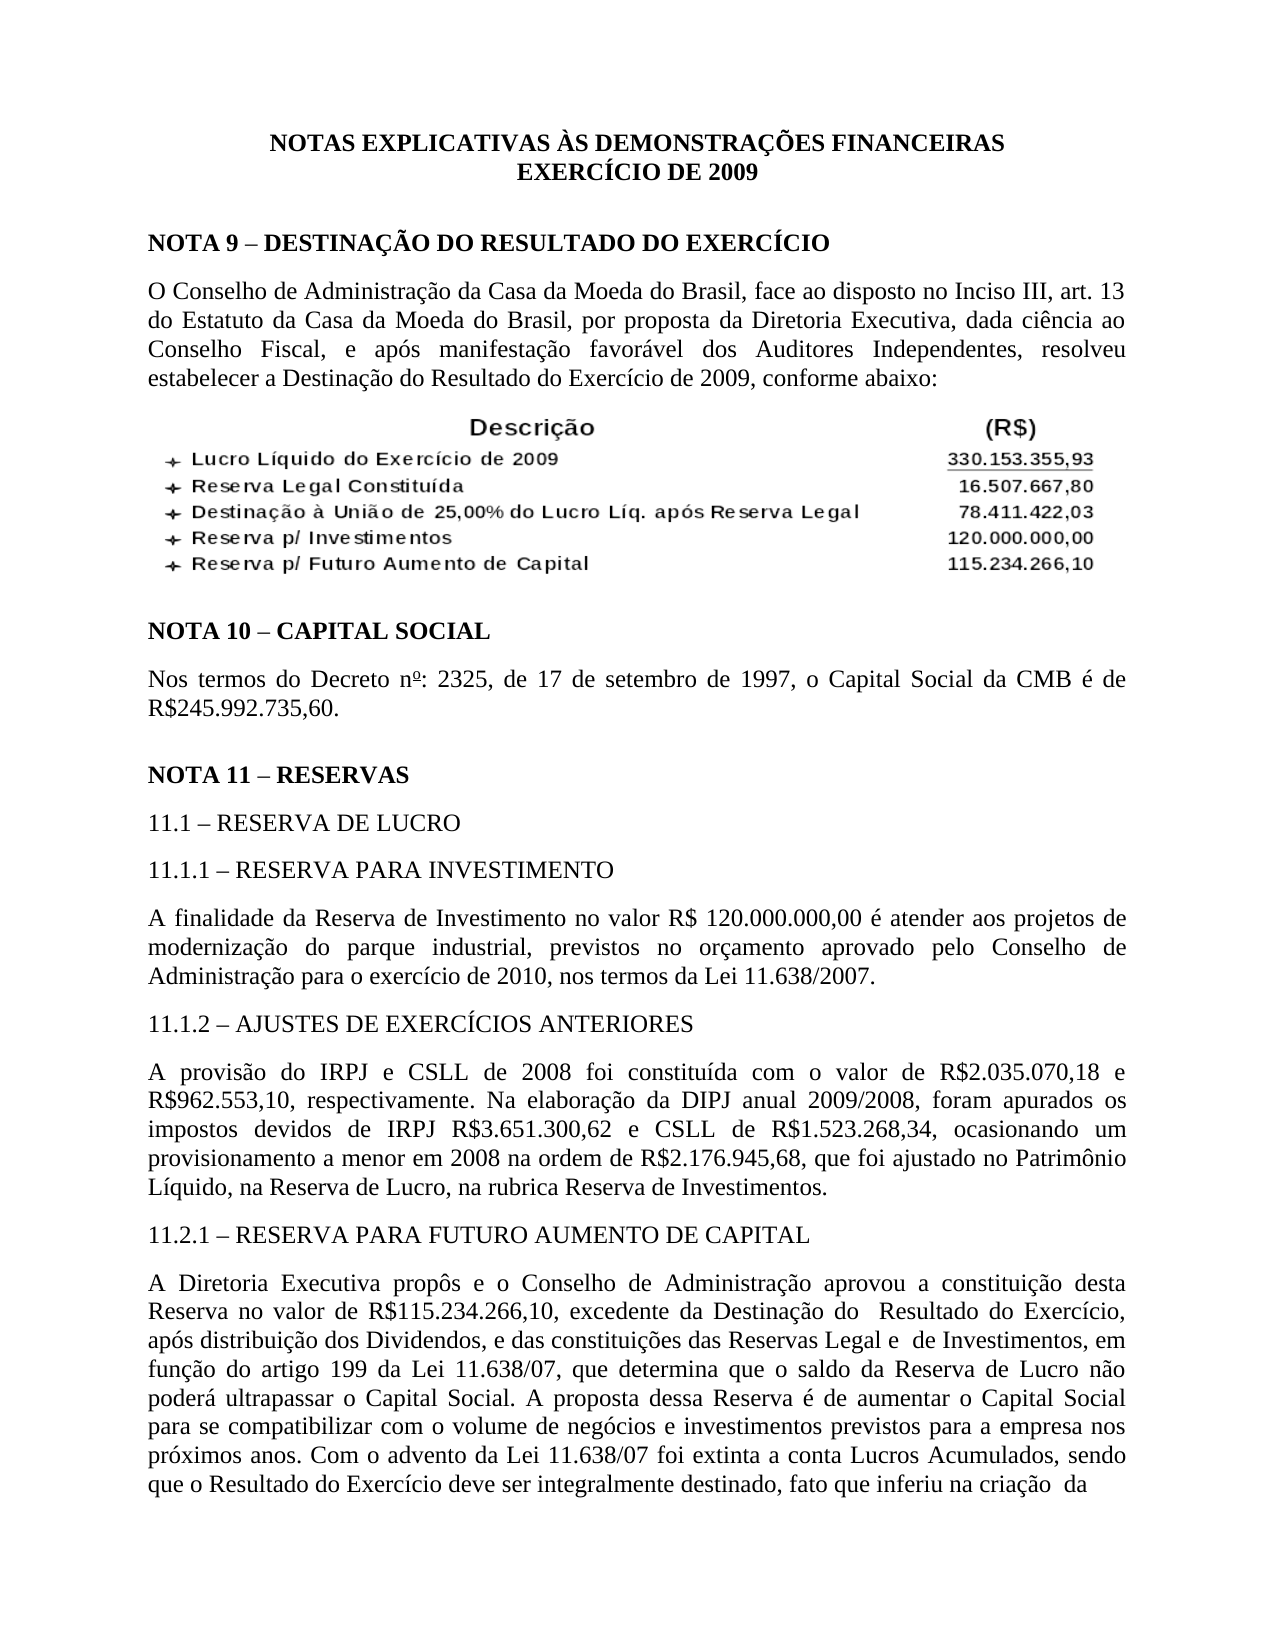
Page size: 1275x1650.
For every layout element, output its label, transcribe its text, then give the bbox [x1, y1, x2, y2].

text Nos termos do Decreto no: 2325, de 17 de setembro de 1997, o Capital Social da CMB é de R$245.992.735,60. [148, 664, 1127, 721]
text O Conselho de Administração da Casa da Moeda do Brasil, face ao disposto no Inciso III, art. 13 do Estatuto da Casa da Moeda do Brasil, por proposta da Diretoria Executiva, dada ciência ao Conselho Fiscal, e após manifestação favorável dos Auditores Independentes, resolveu estabelecer a Destinação do Resultado do Exercício de 2009, conforme abaixo: [148, 276, 1127, 391]
text 11.1 – RESERVA DE LUCRO [148, 808, 1127, 836]
text 11.1.1 – RESERVA PARA INVESTIMENTO [148, 856, 1127, 884]
text NOTA 11 – RESERVAS [148, 760, 1127, 788]
text A provisão do IRPJ e CSLL de 2008 foi constituída com o valor de R$2.035.070,18 e R$962.553,10, respectivamente. Na elaboração da DIPJ anual 2009/2008, foram apurados os impostos devidos de IRPJ R$3.651.300,62 e CSLL de R$1.523.268,34, ocasionando um provisionamento a menor em 2008 na ordem de R$2.176.945,68, que foi ajustado no Patrimônio Líquido, na Reserva de Lucro, na rubrica Reserva de Investimentos. [148, 1057, 1127, 1201]
text 11.2.1 – RESERVA PARA FUTURO AUMENTO DE CAPITAL [148, 1220, 1127, 1248]
text NOTA 10 – CAPITAL SOCIAL [148, 616, 1127, 645]
text A finalidade da Reserva de Investimento no valor R$ 120.000.000,00 é atender aos projetos de modernização do parque industrial, previstos no orçamento aprovado pelo Conselho de Administração para o exercício de 2010, nos termos da Lei 11.638/2007. [148, 903, 1127, 990]
text 11.1.2 – AJUSTES DE EXERCÍCIOS ANTERIORES [148, 1009, 1127, 1038]
text A Diretoria Executiva propôs e o Conselho de Administração aprovou a constituição desta Reserva no valor de R$115.234.266,10, excedente da Destinação do Resultado do Exercício, após distribuição dos Dividendos, e das constituições das Reservas Legal e de Investimentos, em função do artigo 199 da Lei 11.638/07, que determina que o saldo da Reserva de Lucro não poderá ultrapassar o Capital Social. A proposta dessa Reserva é de aumentar o Capital Social para se compatibilizar com o volume de negócios e investimentos previstos para a empresa nos próximos anos. Com o advento da Lei 11.638/07 foi extinta a conta Lucros Acumulados, sendo que o Resultado do Exercício deve ser integralmente destinado, fato que inferiu na criação da [148, 1268, 1127, 1498]
text NOTA 9 – DESTINAÇÃO DO RESULTADO DO EXERCÍCIO [148, 228, 1127, 257]
